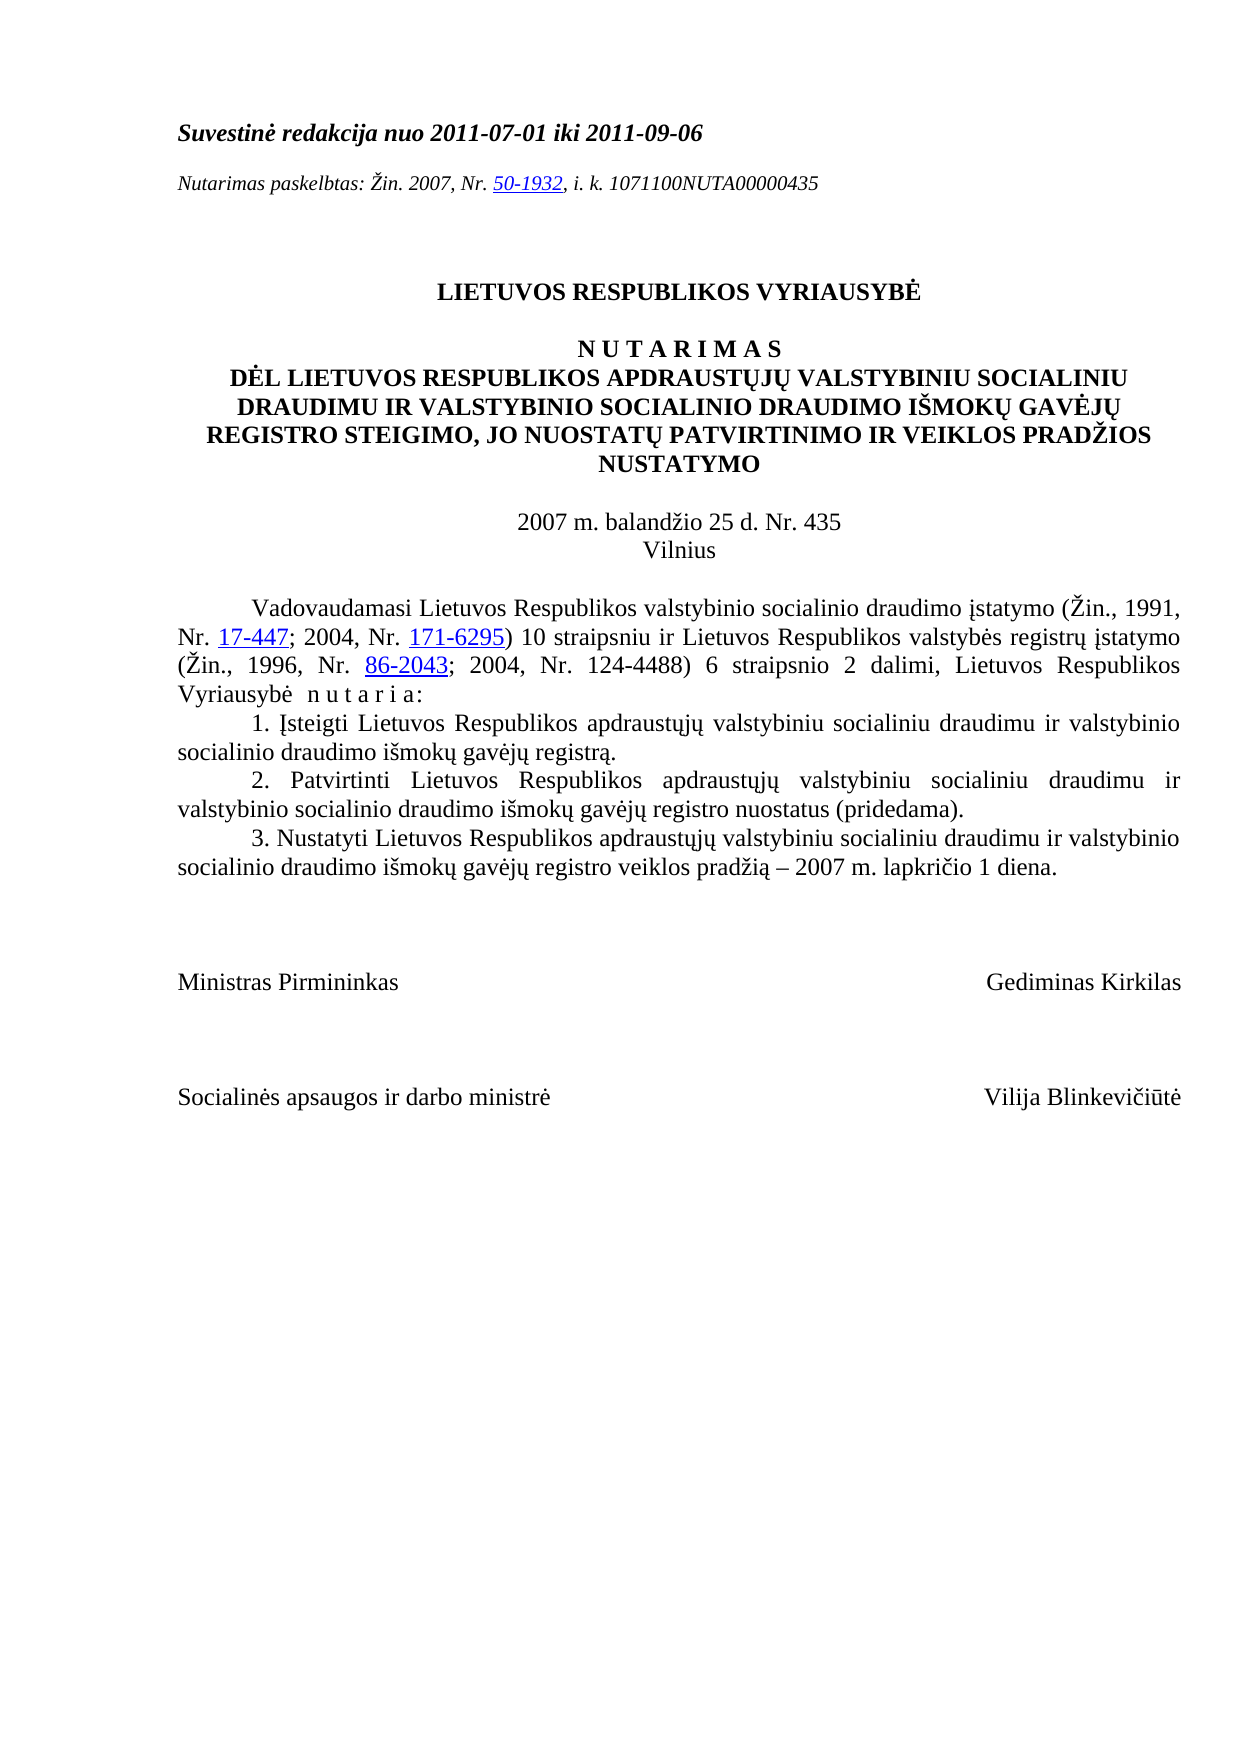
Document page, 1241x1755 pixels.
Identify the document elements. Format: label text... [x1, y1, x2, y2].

text DĖL LIETUVOS RESPUBLIKOS APDRAUSTŲJŲ VALSTYBINIU SOCIALINIU DRAUDIMU IR VALSTYBINIO SOCIALINIO DRAUDIMO IŠMOKŲ GAVĖJŲ REGISTRO STEIGIMO, JO NUOSTATŲ PATVIRTINIMO IR VEIKLOS PRADŽIOS NUSTATYMO [177, 363, 1181, 478]
text Vadovaudamasi Lietuvos Respublikos valstybinio socialinio draudimo įstatymo (Žin., 1991, Nr. 17-447; 2004, Nr. 171-6295) 10 straipsniu ir Lietuvos Respublikos valstybės registrų įstatymo (Žin., 1996, Nr. 86-2043; 2004, Nr. 124-4488) 6 straipsnio 2 dalimi, Lietuvos Respublikos Vyriausybė nutaria: [177, 593, 1181, 708]
text LIETUVOS RESPUBLIKOS VYRIAUSYBĖ [177, 277, 1181, 305]
text Ministras Pirmininkas Gediminas Kirkilas [177, 967, 1181, 995]
text N U T A R I M A S [177, 334, 1181, 363]
text Nutarimas paskelbtas: Žin. 2007, Nr. 50-1932, i. k. 1071100NUTA00000435 [177, 171, 1181, 195]
text Suvestinė redakcija nuo 2011-07-01 iki 2011-09-06 [177, 118, 1181, 147]
text 1. Įsteigti Lietuvos Respublikos apdraustųjų valstybiniu socialiniu draudimu ir valstybinio socialinio draudimo išmokų gavėjų registrą. [177, 708, 1181, 765]
text 3. Nustatyti Lietuvos Respublikos apdraustųjų valstybiniu socialiniu draudimu ir valstybinio socialinio draudimo išmokų gavėjų registro veiklos pradžią – 2007 m. lapkričio 1 diena. [177, 823, 1181, 880]
text Vilnius [177, 535, 1181, 564]
text Socialinės apsaugos ir darbo ministrė Vilija Blinkevičiūtė [177, 1082, 1181, 1110]
text 2007 m. balandžio 25 d. Nr. 435 [177, 507, 1181, 535]
text 2. Patvirtinti Lietuvos Respublikos apdraustųjų valstybiniu socialiniu draudimu ir valstybinio socialinio draudimo išmokų gavėjų registro nuostatus (pridedama). [177, 765, 1181, 823]
